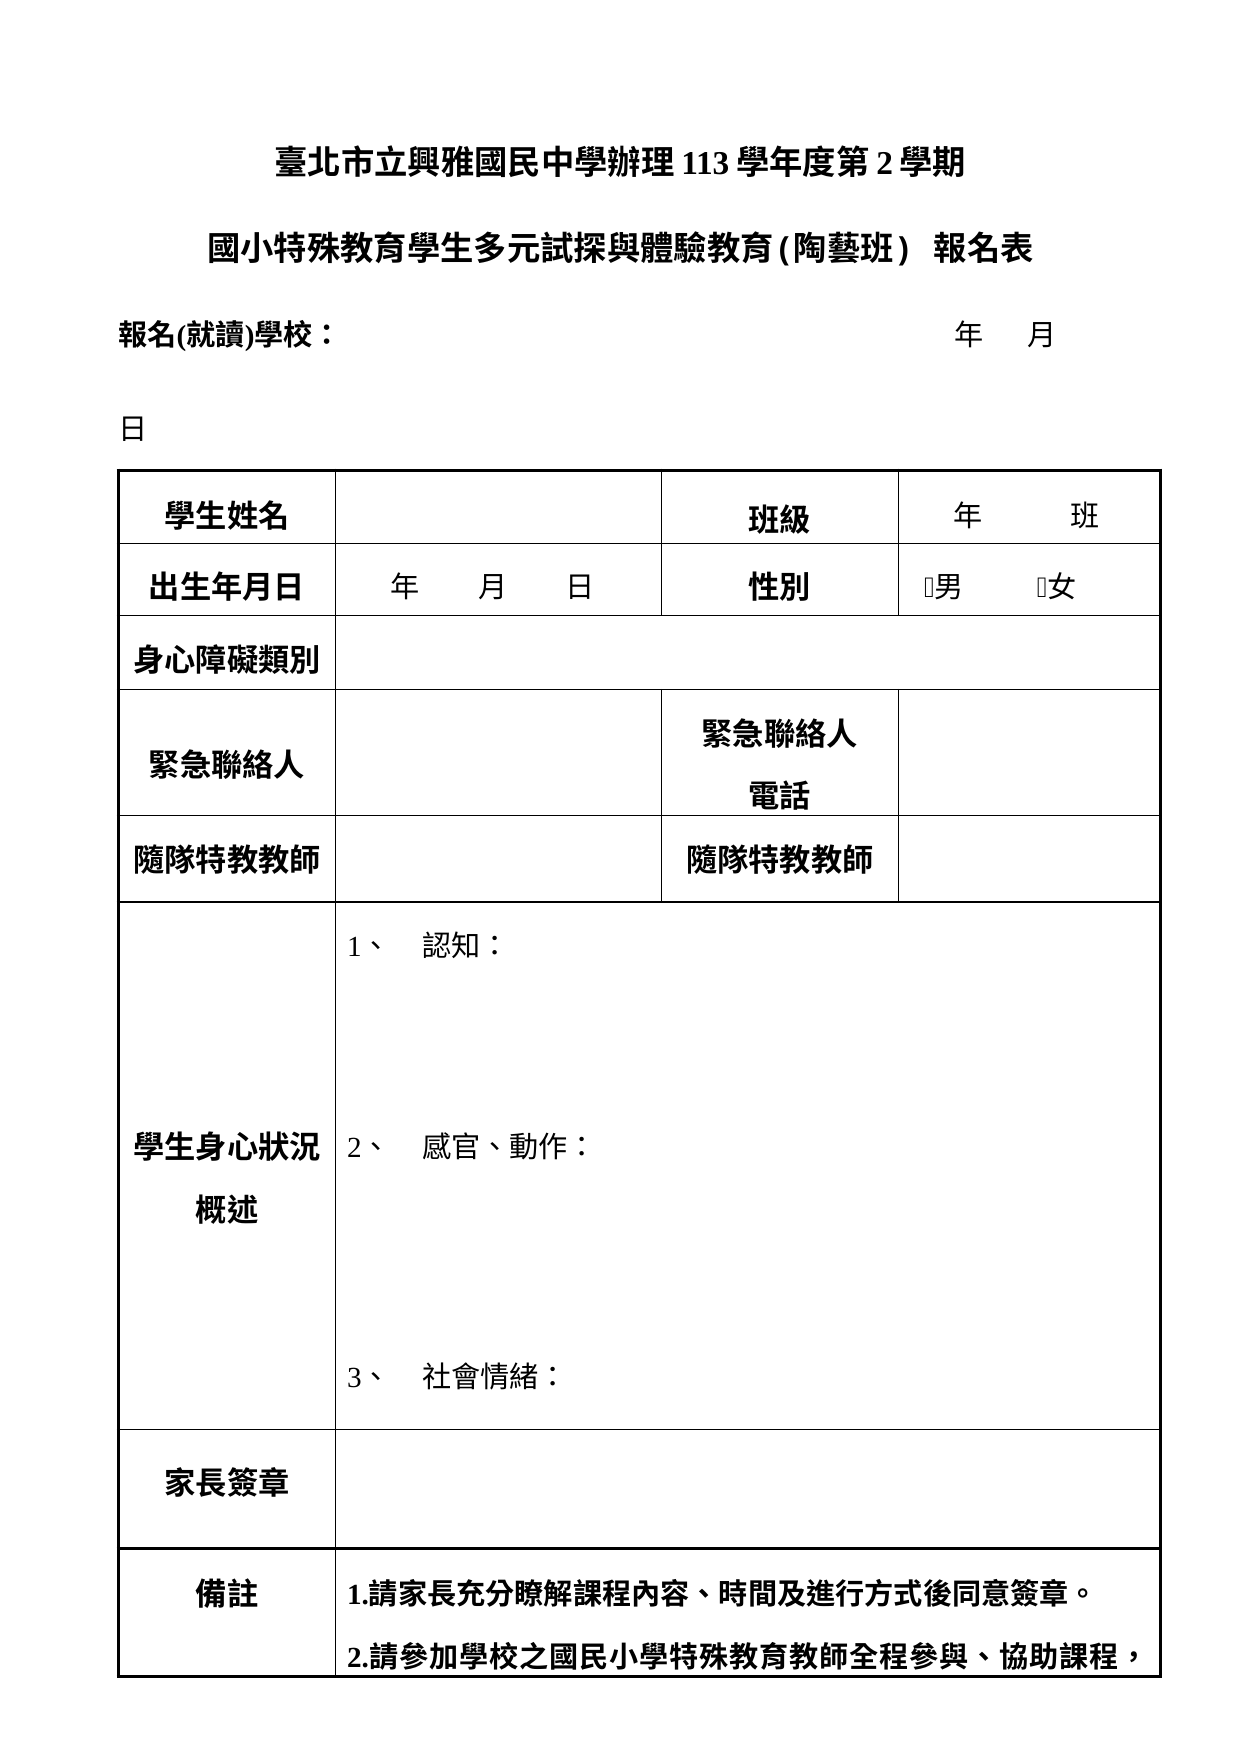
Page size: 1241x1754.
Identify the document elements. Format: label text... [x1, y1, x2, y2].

table_header [336, 472, 661, 542]
table_cell 備註 [120, 1550, 335, 1675]
text 報名(就讀)學校： 年 月 日 [118, 291, 1122, 447]
table_cell [899, 690, 1159, 815]
table_cell 年 月 日 [336, 544, 661, 615]
table_cell [336, 1430, 1159, 1547]
table_cell [336, 690, 661, 815]
text 國小特殊教育學生多元試探與體驗教育(陶藝班) 報名表 [118, 204, 1122, 267]
table_cell 家長簽章 [120, 1430, 335, 1547]
table_cell [899, 816, 1159, 901]
table_header 年 班 [899, 472, 1159, 542]
table_cell 隨隊特教教師聯絡電話 [662, 816, 898, 901]
table_cell 認知： 感官、動作： 社會情緒： [336, 903, 1159, 1429]
table_cell 1.請家長充分瞭解課程內容、時間及進行方式後同意簽章。 2.請參加學校之國民小學特殊教育教師全程參與、協助課程， [336, 1550, 1159, 1675]
table_cell [336, 816, 661, 901]
table_cell 隨隊特教教師 [120, 816, 335, 901]
text 臺北市立興雅國民中學辦理113學年度第2學期 [118, 118, 1122, 180]
table_cell 出生年月日 [120, 544, 335, 615]
table_cell 男 女 [899, 544, 1159, 615]
table_cell 身心障礙類別 [120, 616, 335, 689]
table_cell 緊急聯絡人 [120, 690, 335, 815]
table_header 學生姓名 [120, 472, 335, 542]
table_header 班級 [662, 472, 898, 542]
table_cell [336, 616, 1159, 689]
table_cell 緊急聯絡人 電話 [662, 690, 898, 815]
table_cell 學生身心狀況概述 [120, 903, 335, 1429]
table_cell 性別 [662, 544, 898, 615]
